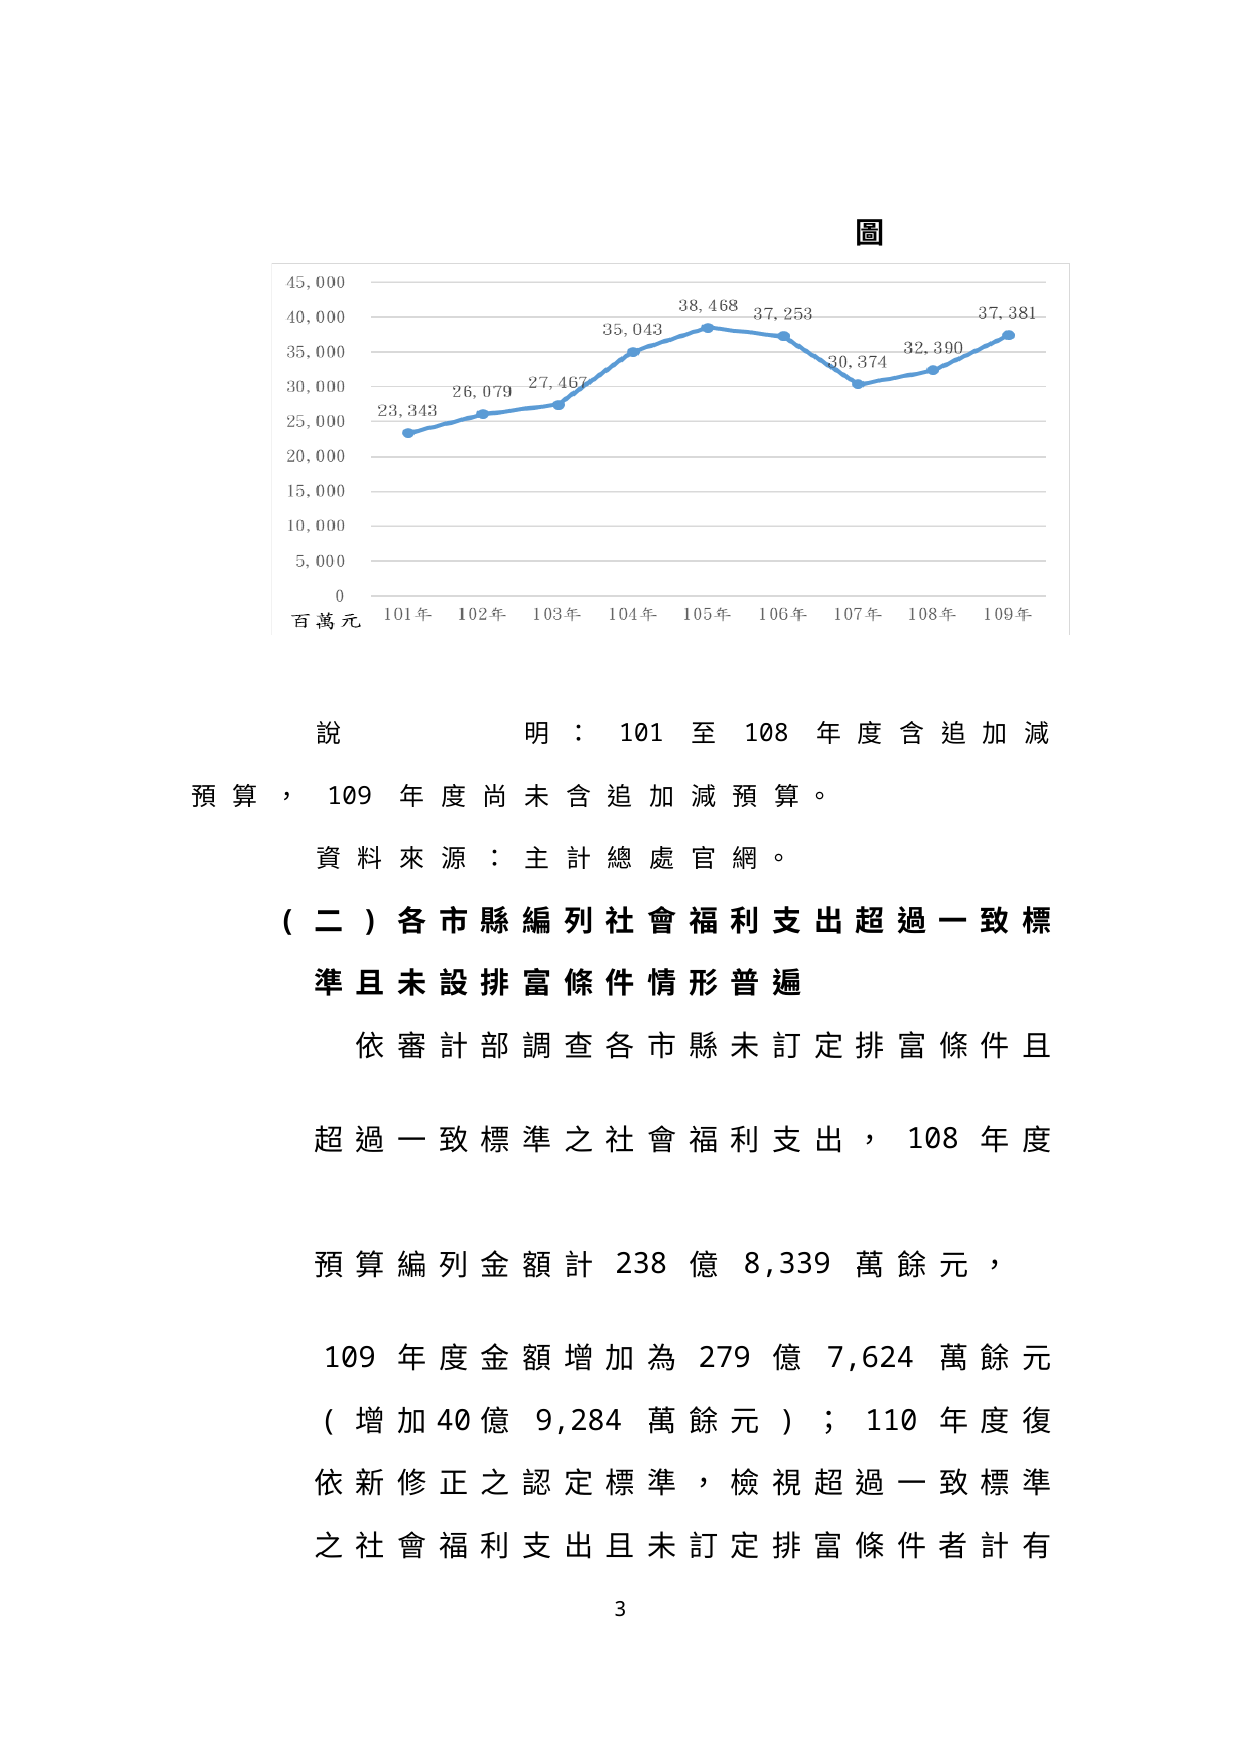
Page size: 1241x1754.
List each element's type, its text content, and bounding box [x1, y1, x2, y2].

text 依審計部調查各市縣未訂定排富條件且超過一致標準之社會福利支出，108年度預算編列金額計238億8,339萬餘元， 109年度金額增加為279億7,624萬餘元(增加40億9,284萬餘元)；110年度復依新修正之認定標準，檢視超過一致標準之社會福利支出且未訂定排富條件者計有 [271, 1002, 1058, 1564]
text 資料來源：主計總處官網。 [183, 814, 1058, 877]
text (二)各市縣編列社會福利支出超過一致標準且未設排富條件情形普遍 [242, 877, 1058, 1002]
text 圖 [271, 189, 1058, 252]
text 說 明：101至108年度含追加減預算，109年度尚未含追加減預算。 [183, 314, 1058, 814]
